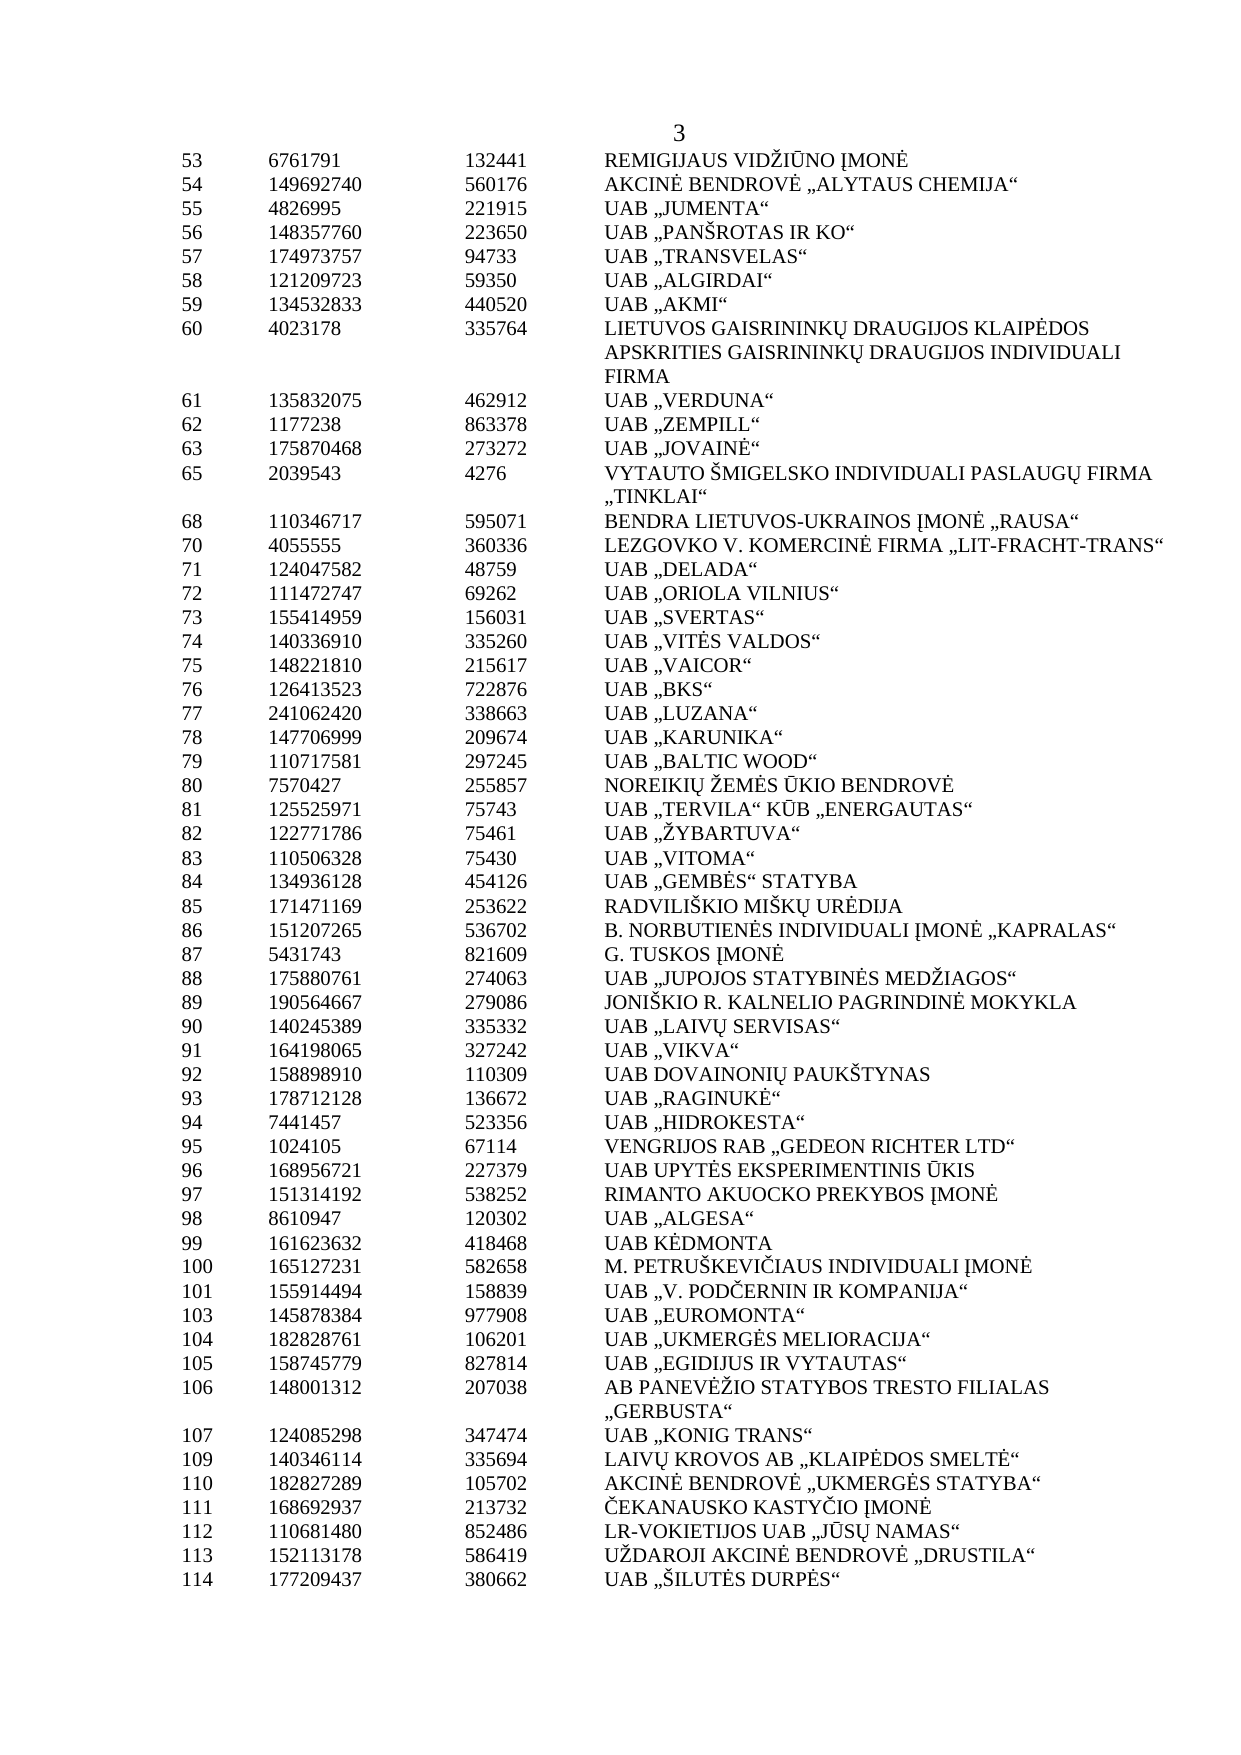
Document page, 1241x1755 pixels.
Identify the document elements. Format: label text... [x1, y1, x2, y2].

table_cell 164198065 [264, 1038, 460, 1062]
table_cell 63 [177, 436, 264, 460]
table_cell 722876 [460, 677, 600, 701]
table_cell UAB „RAGINUKĖ“ [600, 1086, 1181, 1110]
table_cell 55 [177, 196, 264, 220]
table_cell UAB „ZEMPILL“ [600, 412, 1181, 436]
table_cell 132441 [460, 148, 600, 172]
table_cell 7570427 [264, 773, 460, 797]
table_cell 158839 [460, 1279, 600, 1303]
table_cell 90 [177, 1014, 264, 1038]
table_cell 101 [177, 1279, 264, 1303]
table_cell UAB „DELADA“ [600, 557, 1181, 581]
table_cell 77 [177, 701, 264, 725]
table_cell 113 [177, 1543, 264, 1567]
table_cell 87 [177, 942, 264, 966]
table_cell 76 [177, 677, 264, 701]
table_cell 105 [177, 1351, 264, 1375]
table_cell 134936128 [264, 870, 460, 893]
table_cell 74 [177, 629, 264, 653]
table_cell 111472747 [264, 581, 460, 605]
table_cell UAB „JUPOJOS STATYBINĖS MEDŽIAGOS“ [600, 966, 1181, 990]
table_cell 110681480 [264, 1519, 460, 1543]
table_cell 178712128 [264, 1086, 460, 1110]
table_cell 177209437 [264, 1567, 460, 1591]
table_cell 454126 [460, 870, 600, 893]
table_cell 4826995 [264, 196, 460, 220]
table_cell 462912 [460, 388, 600, 412]
table_cell 158745779 [264, 1351, 460, 1375]
table_cell UAB „KARUNIKA“ [600, 725, 1181, 749]
table_cell 418468 [460, 1230, 600, 1254]
table_cell 174973757 [264, 244, 460, 268]
table_cell 190564667 [264, 990, 460, 1014]
table_cell 110346717 [264, 509, 460, 533]
table_cell UAB „ŽYBARTUVA“ [600, 821, 1181, 845]
table_cell 255857 [460, 773, 600, 797]
table_cell 70 [177, 533, 264, 557]
table_cell AKCINĖ BENDROVĖ „UKMERGĖS STATYBA“ [600, 1471, 1181, 1495]
table_cell LIETUVOS GAISRININKŲ DRAUGIJOS KLAIPĖDOS APSKRITIES GAISRININKŲ DRAUGIJOS INDIVIDUALI FIRMA [600, 316, 1181, 388]
table_cell AKCINĖ BENDROVĖ „ALYTAUS CHEMIJA“ [600, 172, 1181, 196]
table_cell 122771786 [264, 821, 460, 845]
table_cell 155414959 [264, 605, 460, 629]
table_cell 538252 [460, 1182, 600, 1206]
table_cell 124085298 [264, 1423, 460, 1447]
table_cell 100 [177, 1255, 264, 1278]
table_cell 335694 [460, 1447, 600, 1471]
table_cell 111 [177, 1495, 264, 1519]
table_cell UAB „BKS“ [600, 677, 1181, 701]
table_cell 93 [177, 1086, 264, 1110]
table_cell 338663 [460, 701, 600, 725]
table_cell 81 [177, 797, 264, 821]
table_cell UAB „ŠILUTĖS DURPĖS“ [600, 1567, 1181, 1591]
table_cell 161623632 [264, 1230, 460, 1254]
table_cell 110 [177, 1471, 264, 1495]
table_cell 149692740 [264, 172, 460, 196]
table_cell 165127231 [264, 1255, 460, 1278]
table_cell 92 [177, 1062, 264, 1086]
table_cell 977908 [460, 1303, 600, 1327]
table_cell 94 [177, 1110, 264, 1134]
table_cell 297245 [460, 749, 600, 773]
table_cell 182827289 [264, 1471, 460, 1495]
table_cell 5431743 [264, 942, 460, 966]
table_cell 560176 [460, 172, 600, 196]
table_cell UAB UPYTĖS EKSPERIMENTINIS ŪKIS [600, 1158, 1181, 1182]
table_cell UAB „GEMBĖS“ STATYBA [600, 870, 1181, 893]
table_cell 523356 [460, 1110, 600, 1134]
table_cell 91 [177, 1038, 264, 1062]
table_cell UAB „PANŠROTAS IR KO“ [600, 220, 1181, 244]
table_cell 168692937 [264, 1495, 460, 1519]
table_cell 126413523 [264, 677, 460, 701]
table_cell 104 [177, 1327, 264, 1351]
table_cell AB PANEVĖŽIO STATYBOS TRESTO FILIALAS „GERBUSTA“ [600, 1375, 1181, 1423]
table_cell 67114 [460, 1134, 600, 1158]
table_cell 83 [177, 845, 264, 869]
table_cell 327242 [460, 1038, 600, 1062]
table_cell 59 [177, 292, 264, 316]
table_cell 145878384 [264, 1303, 460, 1327]
table_cell 227379 [460, 1158, 600, 1182]
table_cell 58 [177, 268, 264, 292]
table_cell 60 [177, 316, 264, 388]
table_cell 852486 [460, 1519, 600, 1543]
table_cell 279086 [460, 990, 600, 1014]
table_cell UAB „JOVAINĖ“ [600, 436, 1181, 460]
table_cell 7441457 [264, 1110, 460, 1134]
table_cell 112 [177, 1519, 264, 1543]
table_cell 827814 [460, 1351, 600, 1375]
table_cell 821609 [460, 942, 600, 966]
table_cell 85 [177, 894, 264, 918]
table_cell 209674 [460, 725, 600, 749]
table_cell UAB „KONIG TRANS“ [600, 1423, 1181, 1447]
table_cell UAB „V. PODČERNIN IR KOMPANIJA“ [600, 1279, 1181, 1303]
table_cell 97 [177, 1182, 264, 1206]
table_cell 94733 [460, 244, 600, 268]
table_cell 152113178 [264, 1543, 460, 1567]
table_cell 6761791 [264, 148, 460, 172]
table_cell UAB „VIKVA“ [600, 1038, 1181, 1062]
table_cell UAB „JUMENTA“ [600, 196, 1181, 220]
table_cell 140346114 [264, 1447, 460, 1471]
table_cell G. TUSKOS ĮMONĖ [600, 942, 1181, 966]
table_cell 4276 [460, 460, 600, 508]
table_cell 140336910 [264, 629, 460, 653]
table_cell B. NORBUTIENĖS INDIVIDUALI ĮMONĖ „KAPRALAS“ [600, 918, 1181, 942]
table_cell 96 [177, 1158, 264, 1182]
table_cell 53 [177, 148, 264, 172]
table_cell 274063 [460, 966, 600, 990]
table_cell UAB „VAICOR“ [600, 653, 1181, 677]
table_cell 148001312 [264, 1375, 460, 1423]
table_cell 71 [177, 557, 264, 581]
table_cell 1024105 [264, 1134, 460, 1158]
table_cell 151314192 [264, 1182, 460, 1206]
table_cell 135832075 [264, 388, 460, 412]
table_cell UAB DOVAINONIŲ PAUKŠTYNAS [600, 1062, 1181, 1086]
table_cell RADVILIŠKIO MIŠKŲ URĖDIJA [600, 894, 1181, 918]
table_cell UAB „ALGESA“ [600, 1206, 1181, 1230]
table_cell 215617 [460, 653, 600, 677]
table_cell LR-VOKIETIJOS UAB „JŪSŲ NAMAS“ [600, 1519, 1181, 1543]
table_cell UAB „EGIDIJUS IR VYTAUTAS“ [600, 1351, 1181, 1375]
table_cell UAB „ORIOLA VILNIUS“ [600, 581, 1181, 605]
table_cell UAB KĖDMONTA [600, 1230, 1181, 1254]
table_cell 136672 [460, 1086, 600, 1110]
table_cell 106 [177, 1375, 264, 1423]
table_cell 175880761 [264, 966, 460, 990]
table_cell 68 [177, 509, 264, 533]
table_cell 335260 [460, 629, 600, 653]
table_cell NOREIKIŲ ŽEMĖS ŪKIO BENDROVĖ [600, 773, 1181, 797]
table_cell 241062420 [264, 701, 460, 725]
table_cell 125525971 [264, 797, 460, 821]
table_cell 73 [177, 605, 264, 629]
table_cell 109 [177, 1447, 264, 1471]
table_cell UAB „ALGIRDAI“ [600, 268, 1181, 292]
table_cell 863378 [460, 412, 600, 436]
table_cell 78 [177, 725, 264, 749]
table_cell 148357760 [264, 220, 460, 244]
table_cell 273272 [460, 436, 600, 460]
table_cell UŽDAROJI AKCINĖ BENDROVĖ „DRUSTILA“ [600, 1543, 1181, 1567]
table_cell UAB „TERVILA“ KŪB „ENERGAUTAS“ [600, 797, 1181, 821]
table_cell 158898910 [264, 1062, 460, 1086]
table_cell VENGRIJOS RAB „GEDEON RICHTER LTD“ [600, 1134, 1181, 1158]
table_cell 335332 [460, 1014, 600, 1038]
table_cell 105702 [460, 1471, 600, 1495]
table_cell 72 [177, 581, 264, 605]
table_cell 75 [177, 653, 264, 677]
table_cell UAB „HIDROKESTA“ [600, 1110, 1181, 1134]
table_cell 65 [177, 460, 264, 508]
table_cell 171471169 [264, 894, 460, 918]
table_cell 75743 [460, 797, 600, 821]
table_cell 124047582 [264, 557, 460, 581]
table_cell 80 [177, 773, 264, 797]
table_cell 253622 [460, 894, 600, 918]
table_cell 148221810 [264, 653, 460, 677]
table_cell 69262 [460, 581, 600, 605]
table_cell 380662 [460, 1567, 600, 1591]
table_cell VYTAUTO ŠMIGELSKO INDIVIDUALI PASLAUGŲ FIRMA „TINKLAI“ [600, 460, 1181, 508]
table_cell 75461 [460, 821, 600, 845]
table_cell 114 [177, 1567, 264, 1591]
table_cell 4055555 [264, 533, 460, 557]
table_cell 95 [177, 1134, 264, 1158]
table_cell 89 [177, 990, 264, 1014]
table_cell 347474 [460, 1423, 600, 1447]
table_cell 121209723 [264, 268, 460, 292]
table_cell 151207265 [264, 918, 460, 942]
table_cell 106201 [460, 1327, 600, 1351]
table_cell UAB „VITOMA“ [600, 845, 1181, 869]
table_cell 54 [177, 172, 264, 196]
table_cell UAB „LUZANA“ [600, 701, 1181, 725]
table_cell 1177238 [264, 412, 460, 436]
table_cell 99 [177, 1230, 264, 1254]
table_cell 536702 [460, 918, 600, 942]
table_cell 48759 [460, 557, 600, 581]
table_cell 62 [177, 412, 264, 436]
table_cell 88 [177, 966, 264, 990]
table_cell LAIVŲ KROVOS AB „KLAIPĖDOS SMELTĖ“ [600, 1447, 1181, 1471]
table_cell 175870468 [264, 436, 460, 460]
table_cell UAB „VERDUNA“ [600, 388, 1181, 412]
table_cell UAB „EUROMONTA“ [600, 1303, 1181, 1327]
table_cell 98 [177, 1206, 264, 1230]
table_cell 107 [177, 1423, 264, 1447]
table_cell 134532833 [264, 292, 460, 316]
table_cell LEZGOVKO V. KOMERCINĖ FIRMA „LIT-FRACHT-TRANS“ [600, 533, 1181, 557]
table_cell UAB „AKMI“ [600, 292, 1181, 316]
table_cell 2039543 [264, 460, 460, 508]
table_cell BENDRA LIETUVOS-UKRAINOS ĮMONĖ „RAUSA“ [600, 509, 1181, 533]
table_cell M. PETRUŠKEVIČIAUS INDIVIDUALI ĮMONĖ [600, 1255, 1181, 1278]
table_cell UAB „SVERTAS“ [600, 605, 1181, 629]
table_cell 582658 [460, 1255, 600, 1278]
table_cell 110309 [460, 1062, 600, 1086]
table_cell 120302 [460, 1206, 600, 1230]
table_cell 335764 [460, 316, 600, 388]
table_cell 182828761 [264, 1327, 460, 1351]
table_cell UAB „BALTIC WOOD“ [600, 749, 1181, 773]
table_cell 8610947 [264, 1206, 460, 1230]
table_cell 168956721 [264, 1158, 460, 1182]
table_cell 4023178 [264, 316, 460, 388]
table_cell UAB „LAIVŲ SERVISAS“ [600, 1014, 1181, 1038]
table_cell 59350 [460, 268, 600, 292]
table_cell UAB „VITĖS VALDOS“ [600, 629, 1181, 653]
table_cell 140245389 [264, 1014, 460, 1038]
table_cell 213732 [460, 1495, 600, 1519]
table_cell 595071 [460, 509, 600, 533]
table_cell UAB „TRANSVELAS“ [600, 244, 1181, 268]
table_cell 360336 [460, 533, 600, 557]
table_cell REMIGIJAUS VIDŽIŪNO ĮMONĖ [600, 148, 1181, 172]
table_cell 56 [177, 220, 264, 244]
table_cell ČEKANAUSKO KASTYČIO ĮMONĖ [600, 1495, 1181, 1519]
table_cell 110506328 [264, 845, 460, 869]
table_cell 440520 [460, 292, 600, 316]
table_cell 147706999 [264, 725, 460, 749]
table_cell RIMANTO AKUOCKO PREKYBOS ĮMONĖ [600, 1182, 1181, 1206]
table_cell 155914494 [264, 1279, 460, 1303]
table_cell 82 [177, 821, 264, 845]
table_cell 110717581 [264, 749, 460, 773]
table_cell 84 [177, 870, 264, 893]
table_cell 156031 [460, 605, 600, 629]
table_cell 79 [177, 749, 264, 773]
table_cell UAB „UKMERGĖS MELIORACIJA“ [600, 1327, 1181, 1351]
table_cell 221915 [460, 196, 600, 220]
table_cell 103 [177, 1303, 264, 1327]
table_cell 57 [177, 244, 264, 268]
table_cell JONIŠKIO R. KALNELIO PAGRINDINĖ MOKYKLA [600, 990, 1181, 1014]
table_cell 207038 [460, 1375, 600, 1423]
table_cell 86 [177, 918, 264, 942]
table_cell 586419 [460, 1543, 600, 1567]
table_cell 75430 [460, 845, 600, 869]
table_cell 223650 [460, 220, 600, 244]
table_cell 61 [177, 388, 264, 412]
